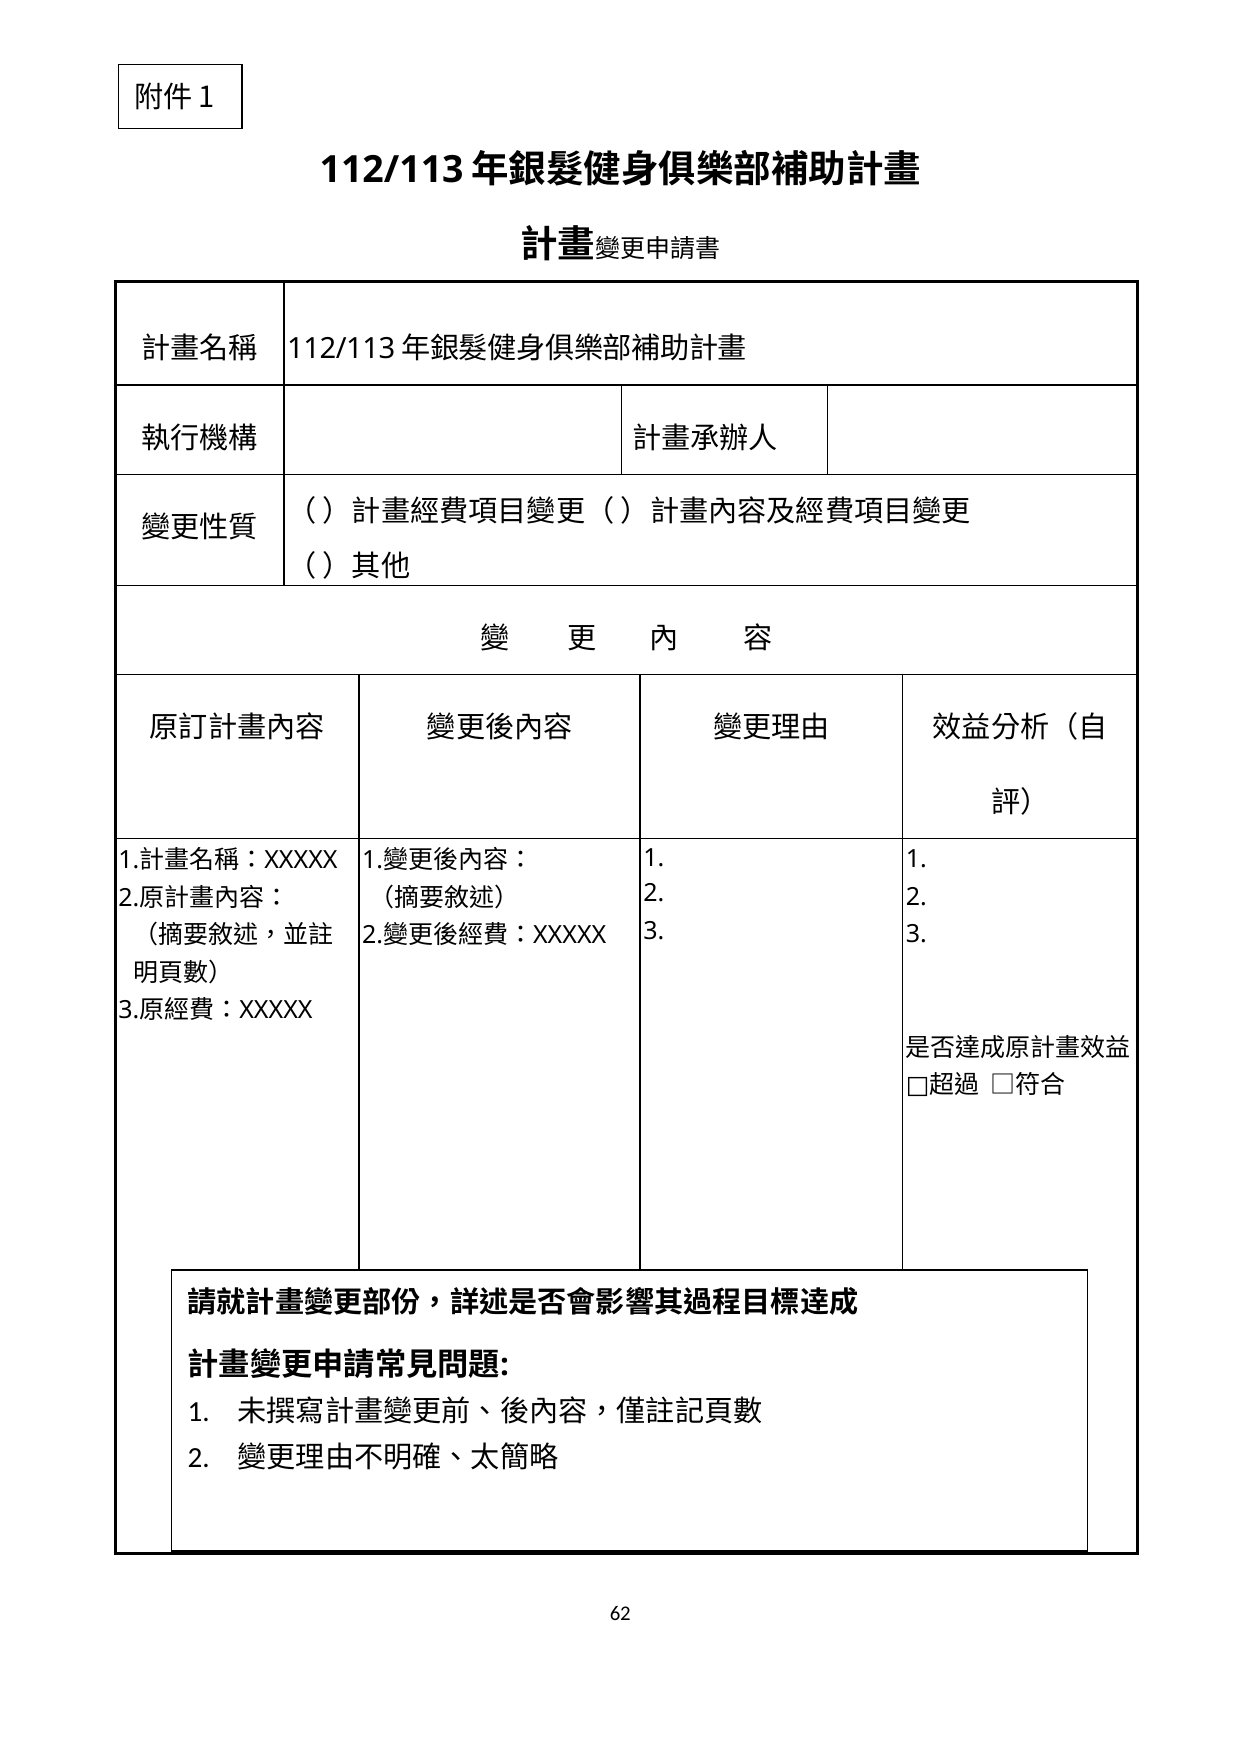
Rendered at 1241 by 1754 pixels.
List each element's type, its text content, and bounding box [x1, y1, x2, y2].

table_cell 變更性質 [117, 475, 283, 584]
table_cell 效益分析（自評） [903, 675, 1136, 838]
text 計畫變更申請書 [118, 205, 1122, 280]
text 附件11 [134, 72, 226, 120]
table_cell 計畫承辦人 [622, 386, 827, 473]
table_header 112/113年銀髮健身俱樂部補助計畫 [285, 283, 1136, 384]
table_cell 變更理由 [641, 675, 902, 838]
table_cell 原訂計畫內容 [117, 675, 358, 838]
table_header 計畫名稱 [117, 283, 283, 384]
table_cell 1. 2. 3. 是否達成原計畫效益 □超過 □符合 [903, 839, 1136, 1552]
table_cell 1.計畫名稱：XXXXX 2.原計畫內容： （摘要敘述，並註明頁數） 3.原經費：XXXXX [117, 839, 358, 1552]
table_cell 執行機構 [117, 386, 283, 473]
table_cell 1.變更後內容： （摘要敘述） 2.變更後經費：XXXXX [360, 839, 639, 1269]
table_cell 變 更 內 容 [117, 586, 1136, 674]
text 112/113年銀髮健身俱樂部補助計畫 [118, 130, 1122, 205]
table_cell [285, 386, 621, 473]
table_cell [828, 386, 1136, 473]
table_cell [641, 839, 902, 1269]
table_cell （ ）計畫經費項目變更（ ）計畫內容及經費項目變更 （ ）其他 [285, 475, 1136, 584]
table_cell 變更後內容 [360, 675, 639, 838]
